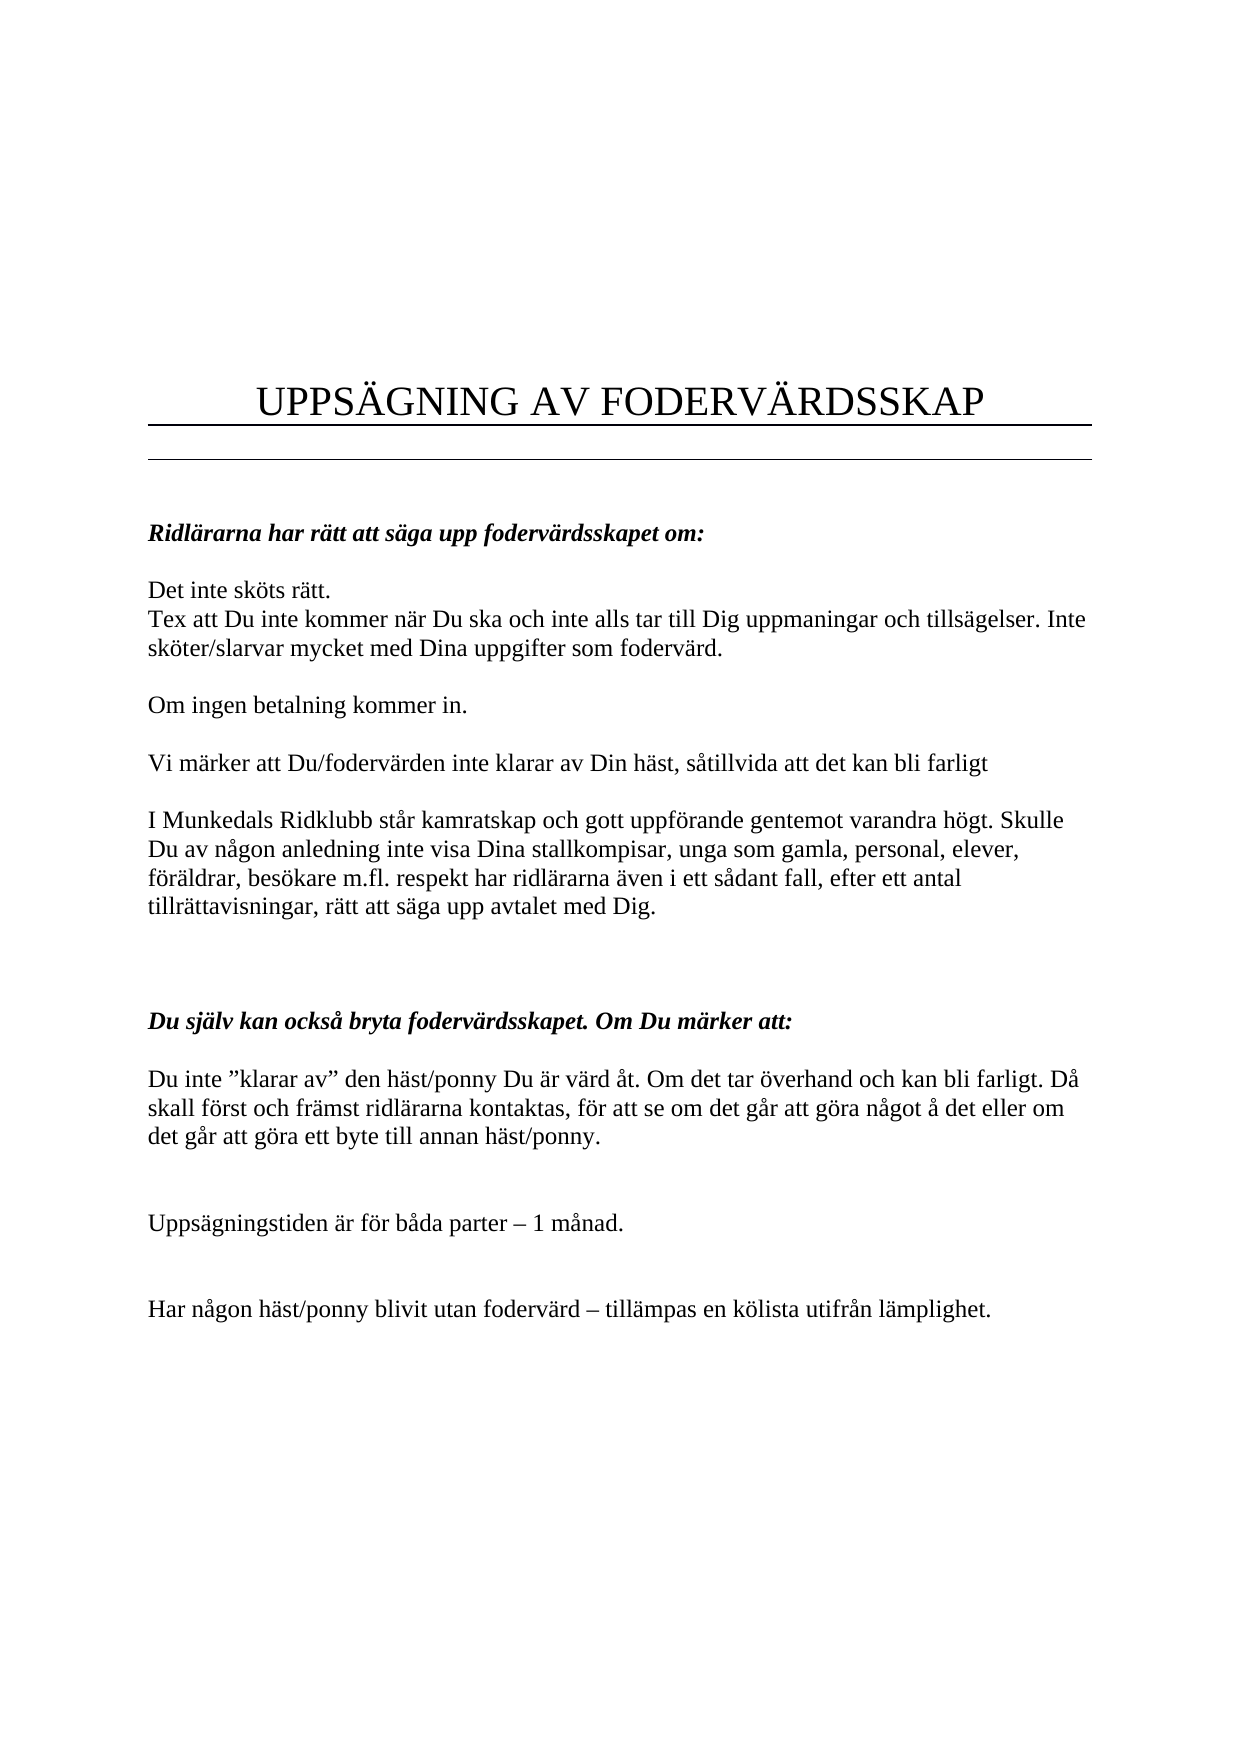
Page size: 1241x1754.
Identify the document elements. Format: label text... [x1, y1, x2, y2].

text Uppsägningstiden är för båda parter – 1 månad. [148, 1208, 1092, 1236]
text Vi märker att Du/fodervärden inte klarar av Din häst, såtillvida att det kan bli farligt [148, 748, 1092, 776]
text I Munkedals Ridklubb står kamratskap och gott uppförande gentemot varandra högt. Skulle Du av någon anledning inte visa Dina stallkompisar, unga som gamla, personal, elever, föräldrar, besökare m.fl. respekt har ridlärarna även i ett sådant fall, efter ett antal tillrättavisningar, rätt att säga upp avtalet med Dig. [148, 805, 1092, 920]
text UPPSÄGNING AV FODERVÄRDSSKAP [148, 376, 1092, 424]
text Om ingen betalning kommer in. [148, 690, 1092, 719]
text Ridlärarna har rätt att säga upp fodervärdsskapet om: [148, 518, 1092, 546]
text Har någon häst/ponny blivit utan fodervärd – tillämpas en kölista utifrån lämplighet. [148, 1294, 1092, 1323]
text Du inte ”klarar av” den häst/ponny Du är värd åt. Om det tar överhand och kan bli farligt. Då skall först och främst ridlärarna kontaktas, för att se om det går att göra något å det eller om det går att göra ett byte till annan häst/ponny. [148, 1064, 1092, 1150]
text Tex att Du inte kommer när Du ska och inte alls tar till Dig uppmaningar och tillsägelser. Inte sköter/slarvar mycket med Dina uppgifter som fodervärd. [148, 604, 1092, 661]
text Du själv kan också bryta fodervärdsskapet. Om Du märker att: [148, 1006, 1092, 1035]
text Det inte sköts rätt. [148, 575, 1092, 604]
